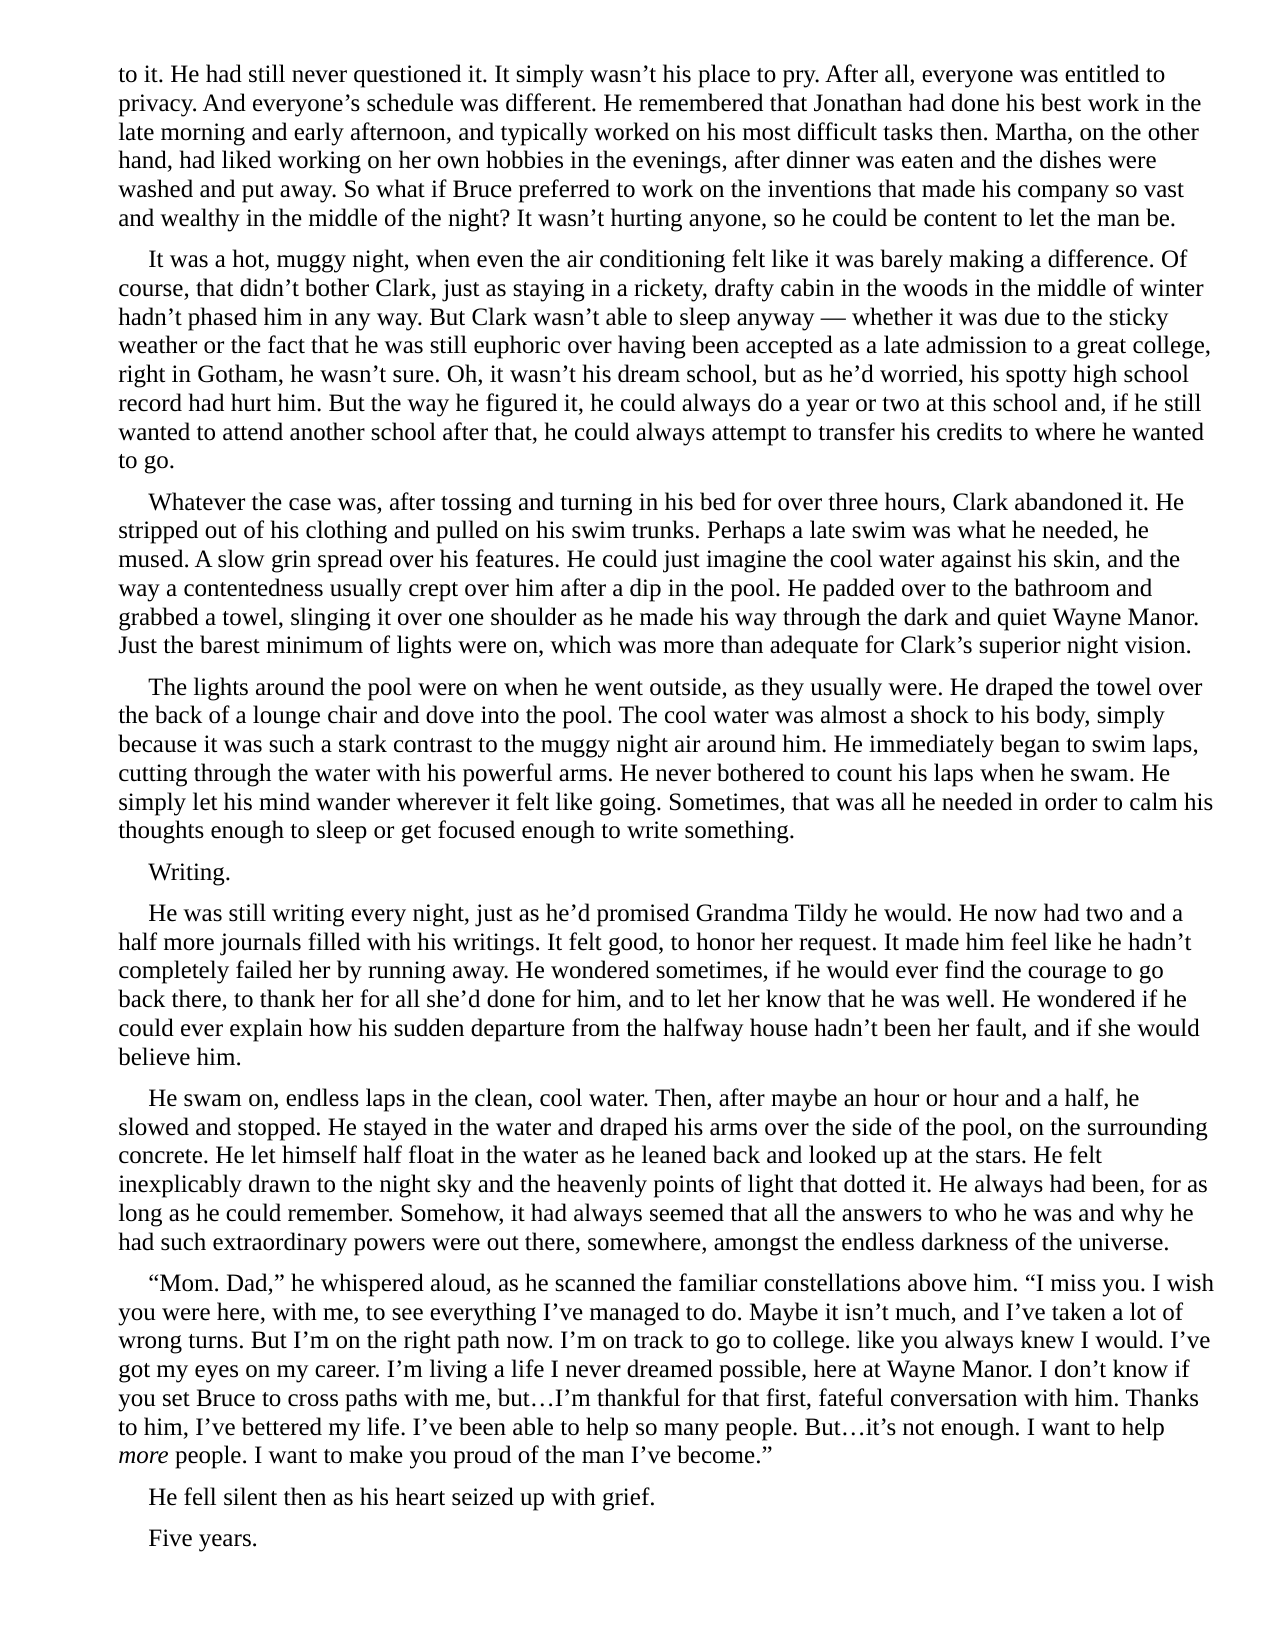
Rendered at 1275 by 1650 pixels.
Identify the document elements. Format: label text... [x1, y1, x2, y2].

text He fell silent then as his heart seized up with grief. [118, 1482, 1216, 1510]
text The lights around the pool were on when he went outside, as they usually were. He draped the towel over the back of a lounge chair and dove into the pool. The cool water was almost a shock to his body, simply because it was such a stark contrast to the muggy night air around him. He immediately began to swim laps, cutting through the water with his powerful arms. He never bothered to count his laps when he swam. He simply let his mind wander wherever it felt like going. Sometimes, that was all he needed in order to calm his thoughts enough to sleep or get focused enough to write something. [118, 672, 1216, 844]
text Five years. [118, 1523, 1216, 1552]
text He swam on, endless laps in the clean, cool water. Then, after maybe an hour or hour and a half, he slowed and stopped. He stayed in the water and draped his arms over the side of the pool, on the surrounding concrete. He let himself half float in the water as he leaned back and looked up at the stars. He felt inexplicably drawn to the night sky and the heavenly points of light that dotted it. He always had been, for as long as he could remember. Somehow, it had always seemed that all the answers to who he was and why he had such extraordinary powers were out there, somewhere, amongst the endless darkness of the universe. [118, 1083, 1216, 1255]
text Whatever the case was, after tossing and turning in his bed for over three hours, Clark abandoned it. He stripped out of his clothing and pulled on his swim trunks. Perhaps a late swim was what he needed, he mused. A slow grin spread over his features. He could just imagine the cool water against his skin, and the way a contentedness usually crept over him after a dip in the pool. He padded over to the bathroom and grabbed a towel, slinging it over one shoulder as he made his way through the dark and quiet Wayne Manor. Just the barest minimum of lights were on, which was more than adequate for Clark’s superior night vision. [118, 487, 1216, 659]
text It was a hot, muggy night, when even the air conditioning felt like it was barely making a difference. Of course, that didn’t bother Clark, just as staying in a rickety, drafty cabin in the woods in the middle of winter hadn’t phased him in any way. But Clark wasn’t able to sleep anyway — whether it was due to the sticky weather or the fact that he was still euphoric over having been accepted as a late admission to a great college, right in Gotham, he wasn’t sure. Oh, it wasn’t his dream school, but as he’d worried, his spotty high school record had hurt him. But the way he figured it, he could always do a year or two at this school and, if he still wanted to attend another school after that, he could always attempt to transfer his credits to where he wanted to go. [118, 244, 1216, 474]
text He was still writing every night, just as he’d promised Grandma Tildy he would. He now had two and a half more journals filled with his writings. It felt good, to honor her request. It made him feel like he hadn’t completely failed her by running away. He wondered sometimes, if he would ever find the courage to go back there, to thank her for all she’d done for him, and to let her know that he was well. He wondered if he could ever explain how his sudden departure from the halfway house hadn’t been her fault, and if she would believe him. [118, 898, 1216, 1070]
text to it. He had still never questioned it. It simply wasn’t his place to pry. After all, everyone was entitled to privacy. And everyone’s schedule was different. He remembered that Jonathan had done his best work in the late morning and early afternoon, and typically worked on his most difficult tasks then. Martha, on the other hand, had liked working on her own hobbies in the evenings, after dinner was eaten and the dishes were washed and put away. So what if Bruce preferred to work on the inventions that made his company so vast and wealthy in the middle of the night? It wasn’t hurting anyone, so he could be content to let the man be. [118, 59, 1216, 232]
text “Mom. Dad,” he whispered aloud, as he scanned the familiar constellations above him. “I miss you. I wish you were here, with me, to see everything I’ve managed to do. Maybe it isn’t much, and I’ve taken a lot of wrong turns. But I’m on the right path now. I’m on track to go to college. like you always knew I would. I’ve got my eyes on my career. I’m living a life I never dreamed possible, here at Wayne Manor. I don’t know if you set Bruce to cross paths with me, but…I’m thankful for that first, fateful conversation with him. Thanks to him, I’ve bettered my life. I’ve been able to help so many people. But…it’s not enough. I want to help more people. I want to make you proud of the man I’ve become.” [118, 1268, 1216, 1469]
text Writing. [118, 857, 1216, 885]
